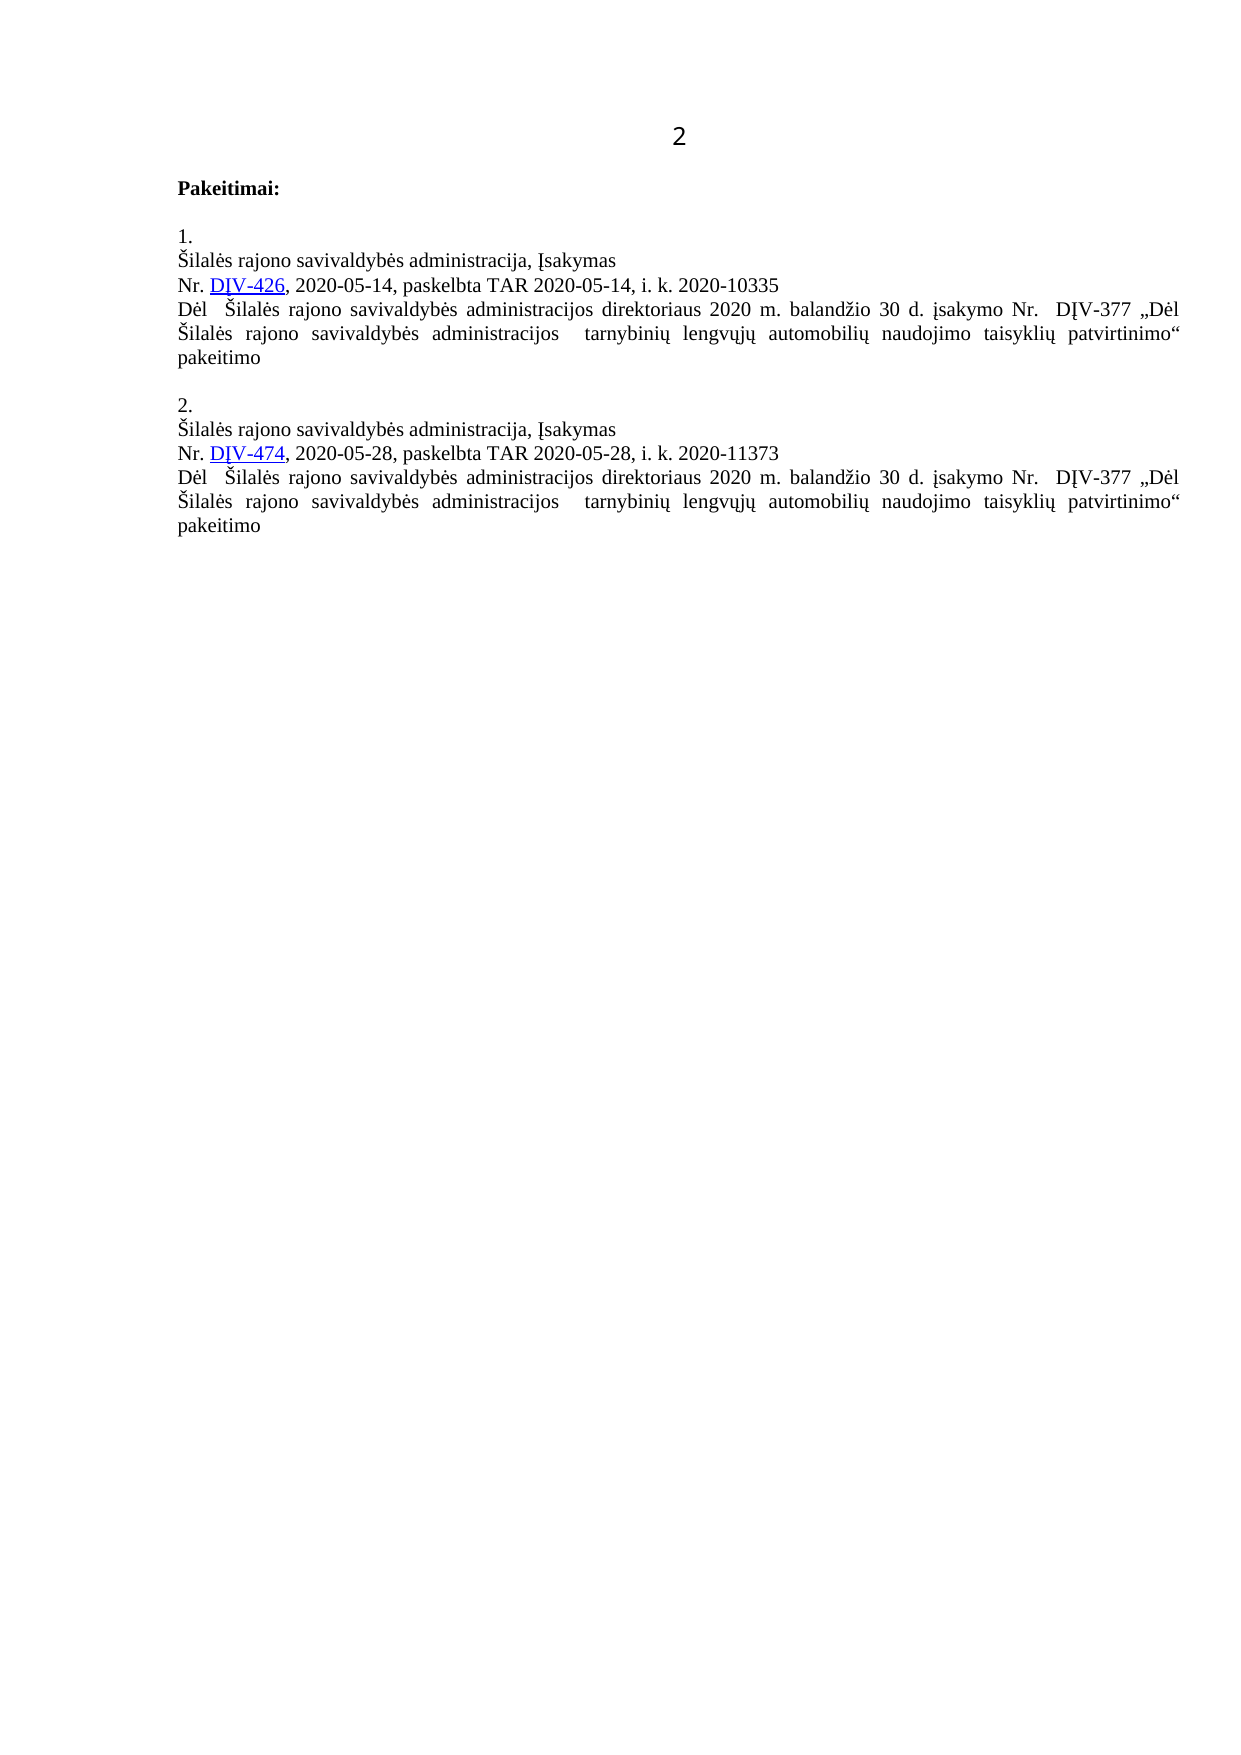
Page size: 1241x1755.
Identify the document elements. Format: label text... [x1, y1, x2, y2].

text Nr. DĮV-426, 2020-05-14, paskelbta TAR 2020-05-14, i. k. 2020-10335 [177, 272, 1181, 297]
text Dėl Šilalės rajono savivaldybės administracijos direktoriaus 2020 m. balandžio 30 d. įsakymo Nr. DĮV-377 „Dėl Šilalės rajono savivaldybės administracijos tarnybinių lengvųjų automobilių naudojimo taisyklių patvirtinimo“ pakeitimo [177, 465, 1181, 537]
text 1. [177, 224, 1181, 248]
text Nr. DĮV-474, 2020-05-28, paskelbta TAR 2020-05-28, i. k. 2020-11373 [177, 441, 1181, 465]
text Šilalės rajono savivaldybės administracija, Įsakymas [177, 417, 1181, 441]
text Dėl Šilalės rajono savivaldybės administracijos direktoriaus 2020 m. balandžio 30 d. įsakymo Nr. DĮV-377 „Dėl Šilalės rajono savivaldybės administracijos tarnybinių lengvųjų automobilių naudojimo taisyklių patvirtinimo“ pakeitimo [177, 297, 1181, 369]
text 2. [177, 393, 1181, 417]
text Pakeitimai: [177, 176, 1181, 200]
text Šilalės rajono savivaldybės administracija, Įsakymas [177, 248, 1181, 272]
